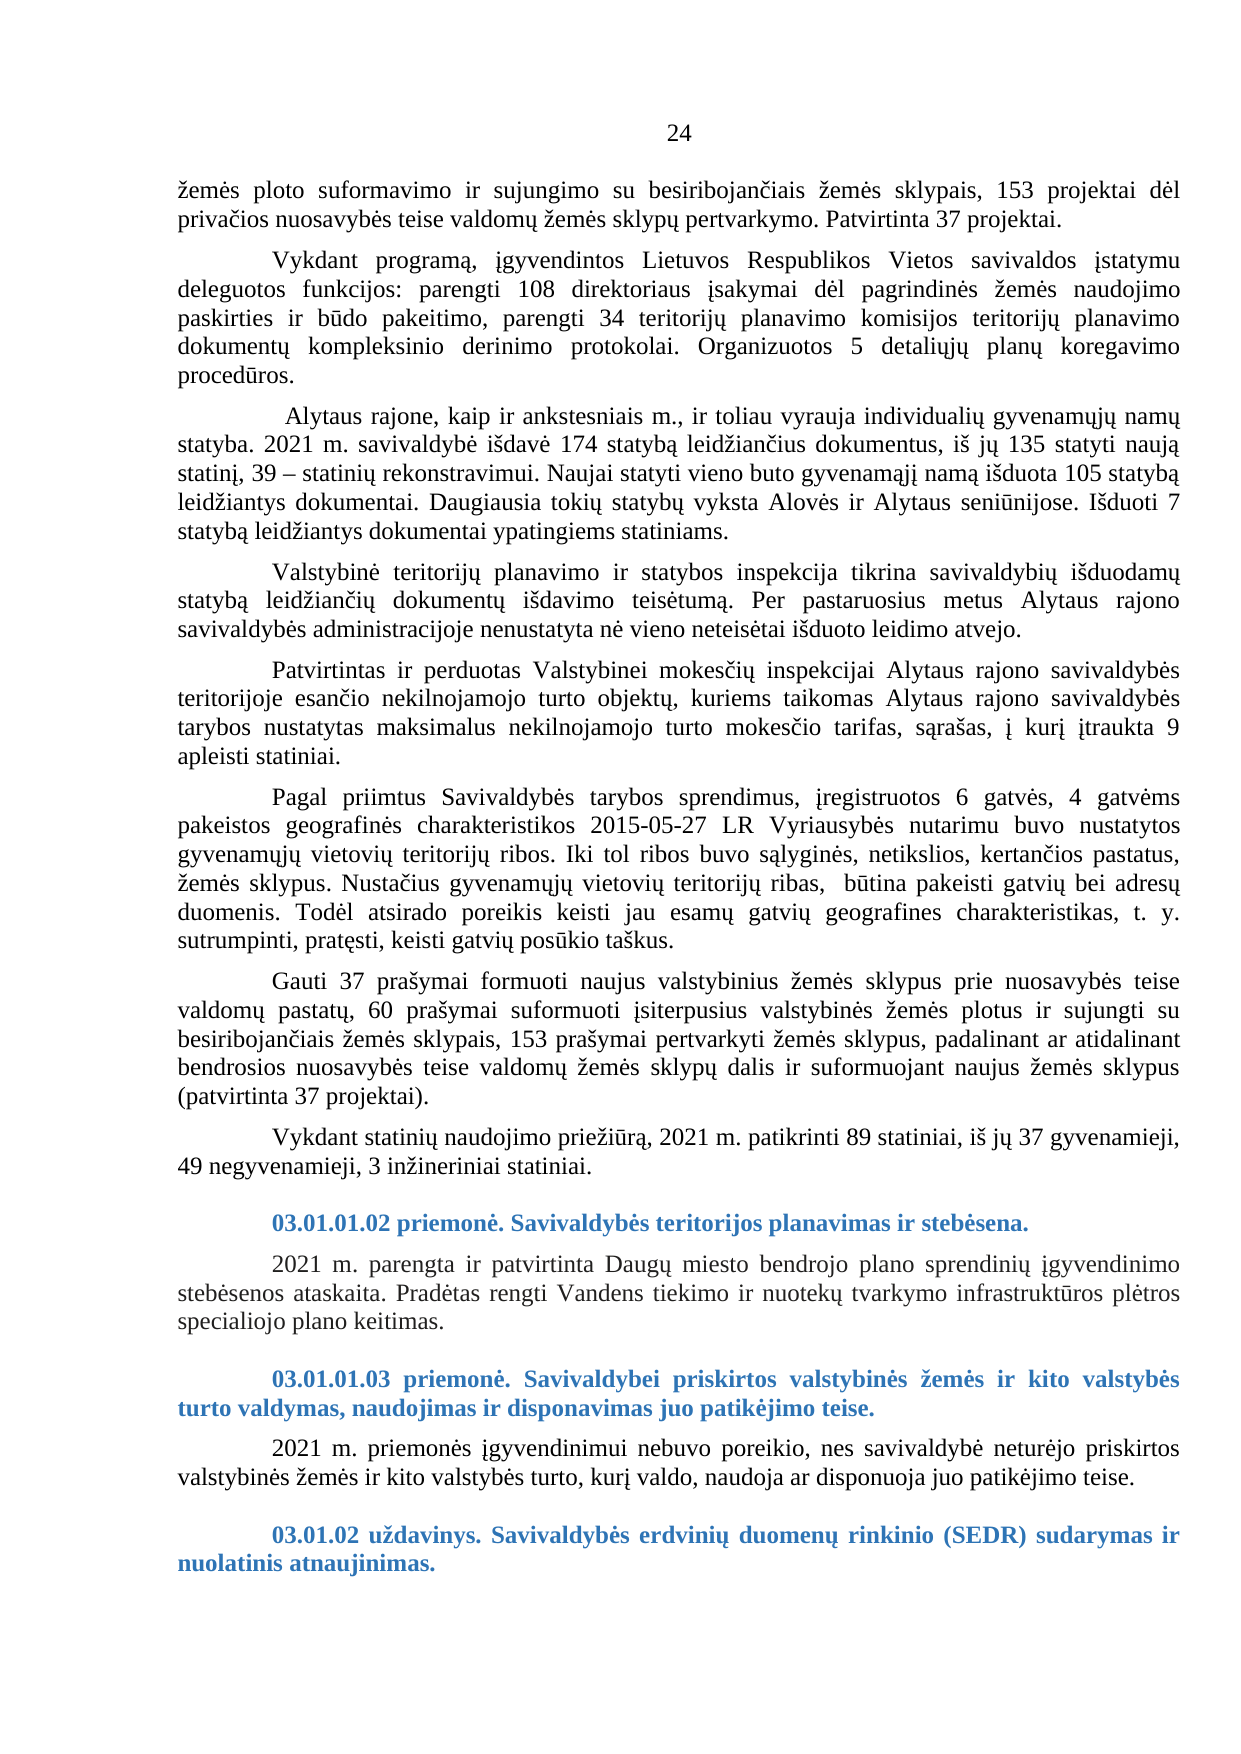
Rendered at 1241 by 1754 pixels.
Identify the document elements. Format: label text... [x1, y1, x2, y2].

text žemės ploto suformavimo ir sujungimo su besiribojančiais žemės sklypais, 153 projektai dėl privačios nuosavybės teise valdomų žemės sklypų pertvarkymo. Patvirtinta 37 projektai. [177, 176, 1181, 233]
text Gauti 37 prašymai formuoti naujus valstybinius žemės sklypus prie nuosavybės teise valdomų pastatų, 60 prašymai suformuoti įsiterpusius valstybinės žemės plotus ir sujungti su besiribojančiais žemės sklypais, 153 prašymai pertvarkyti žemės sklypus, padalinant ar atidalinant bendrosios nuosavybės teise valdomų žemės sklypų dalis ir suformuojant naujus žemės sklypus (patvirtinta 37 projektai). [177, 966, 1181, 1110]
text 03.01.01.02 priemonė. Savivaldybės teritorijos planavimas ir stebėsena. [177, 1208, 1181, 1237]
text 2021 m. priemonės įgyvendinimui nebuvo poreikio, nes savivaldybė neturėjo priskirtos valstybinės žemės ir kito valstybės turto, kurį valdo, naudoja ar disponuoja juo patikėjimo teise. [177, 1433, 1181, 1491]
text Patvirtintas ir perduotas Valstybinei mokesčių inspekcijai Alytaus rajono savivaldybės teritorijoje esančio nekilnojamojo turto objektų, kuriems taikomas Alytaus rajono savivaldybės tarybos nustatytas maksimalus nekilnojamojo turto mokesčio tarifas, sąrašas, į kurį įtraukta 9 apleisti statiniai. [177, 655, 1181, 770]
text 03.01.01.03 priemonė. Savivaldybei priskirtos valstybinės žemės ir kito valstybės turto valdymas, naudojimas ir disponavimas juo patikėjimo teise. [177, 1364, 1181, 1421]
text Valstybinė teritorijų planavimo ir statybos inspekcija tikrina savivaldybių išduodamų statybą leidžiančių dokumentų išdavimo teisėtumą. Per pastaruosius metus Alytaus rajono savivaldybės administracijoje nenustatyta nė vieno neteisėtai išduoto leidimo atvejo. [177, 557, 1181, 643]
text Vykdant programą, įgyvendintos Lietuvos Respublikos Vietos savivaldos įstatymu deleguotos funkcijos: parengti 108 direktoriaus įsakymai dėl pagrindinės žemės naudojimo paskirties ir būdo pakeitimo, parengti 34 teritorijų planavimo komisijos teritorijų planavimo dokumentų kompleksinio derinimo protokolai. Organizuotos 5 detaliųjų planų koregavimo procedūros. [177, 245, 1181, 389]
text 2021 m. parengta ir patvirtinta Daugų miesto bendrojo plano sprendinių įgyvendinimo stebėsenos ataskaita. Pradėtas rengti Vandens tiekimo ir nuotekų tvarkymo infrastruktūros plėtros specialiojo plano keitimas. [177, 1249, 1181, 1335]
text Vykdant statinių naudojimo priežiūrą, 2021 m. patikrinti 89 statiniai, iš jų 37 gyvenamieji, 49 negyvenamieji, 3 inžineriniai statiniai. [177, 1122, 1181, 1179]
text Alytaus rajone, kaip ir ankstesniais m., ir toliau vyrauja individualių gyvenamųjų namų statyba. 2021 m. savivaldybė išdavė 174 statybą leidžiančius dokumentus, iš jų 135 statyti naują statinį, 39 – statinių rekonstravimui. Naujai statyti vieno buto gyvenamąjį namą išduota 105 statybą leidžiantys dokumentai. Daugiausia tokių statybų vyksta Alovės ir Alytaus seniūnijose. Išduoti 7 statybą leidžiantys dokumentai ypatingiems statiniams. [177, 401, 1181, 544]
text Pagal priimtus Savivaldybės tarybos sprendimus, įregistruotos 6 gatvės, 4 gatvėms pakeistos geografinės charakteristikos 2015-05-27 LR Vyriausybės nutarimu buvo nustatytos gyvenamųjų vietovių teritorijų ribos. Iki tol ribos buvo sąlyginės, netikslios, kertančios pastatus, žemės sklypus. Nustačius gyvenamųjų vietovių teritorijų ribas, būtina pakeisti gatvių bei adresų duomenis. Todėl atsirado poreikis keisti jau esamų gatvių geografines charakteristikas, t. y. sutrumpinti, pratęsti, keisti gatvių posūkio taškus. [177, 782, 1181, 954]
text 03.01.02 uždavinys. Savivaldybės erdvinių duomenų rinkinio (SEDR) sudarymas ir nuolatinis atnaujinimas. [177, 1520, 1181, 1577]
